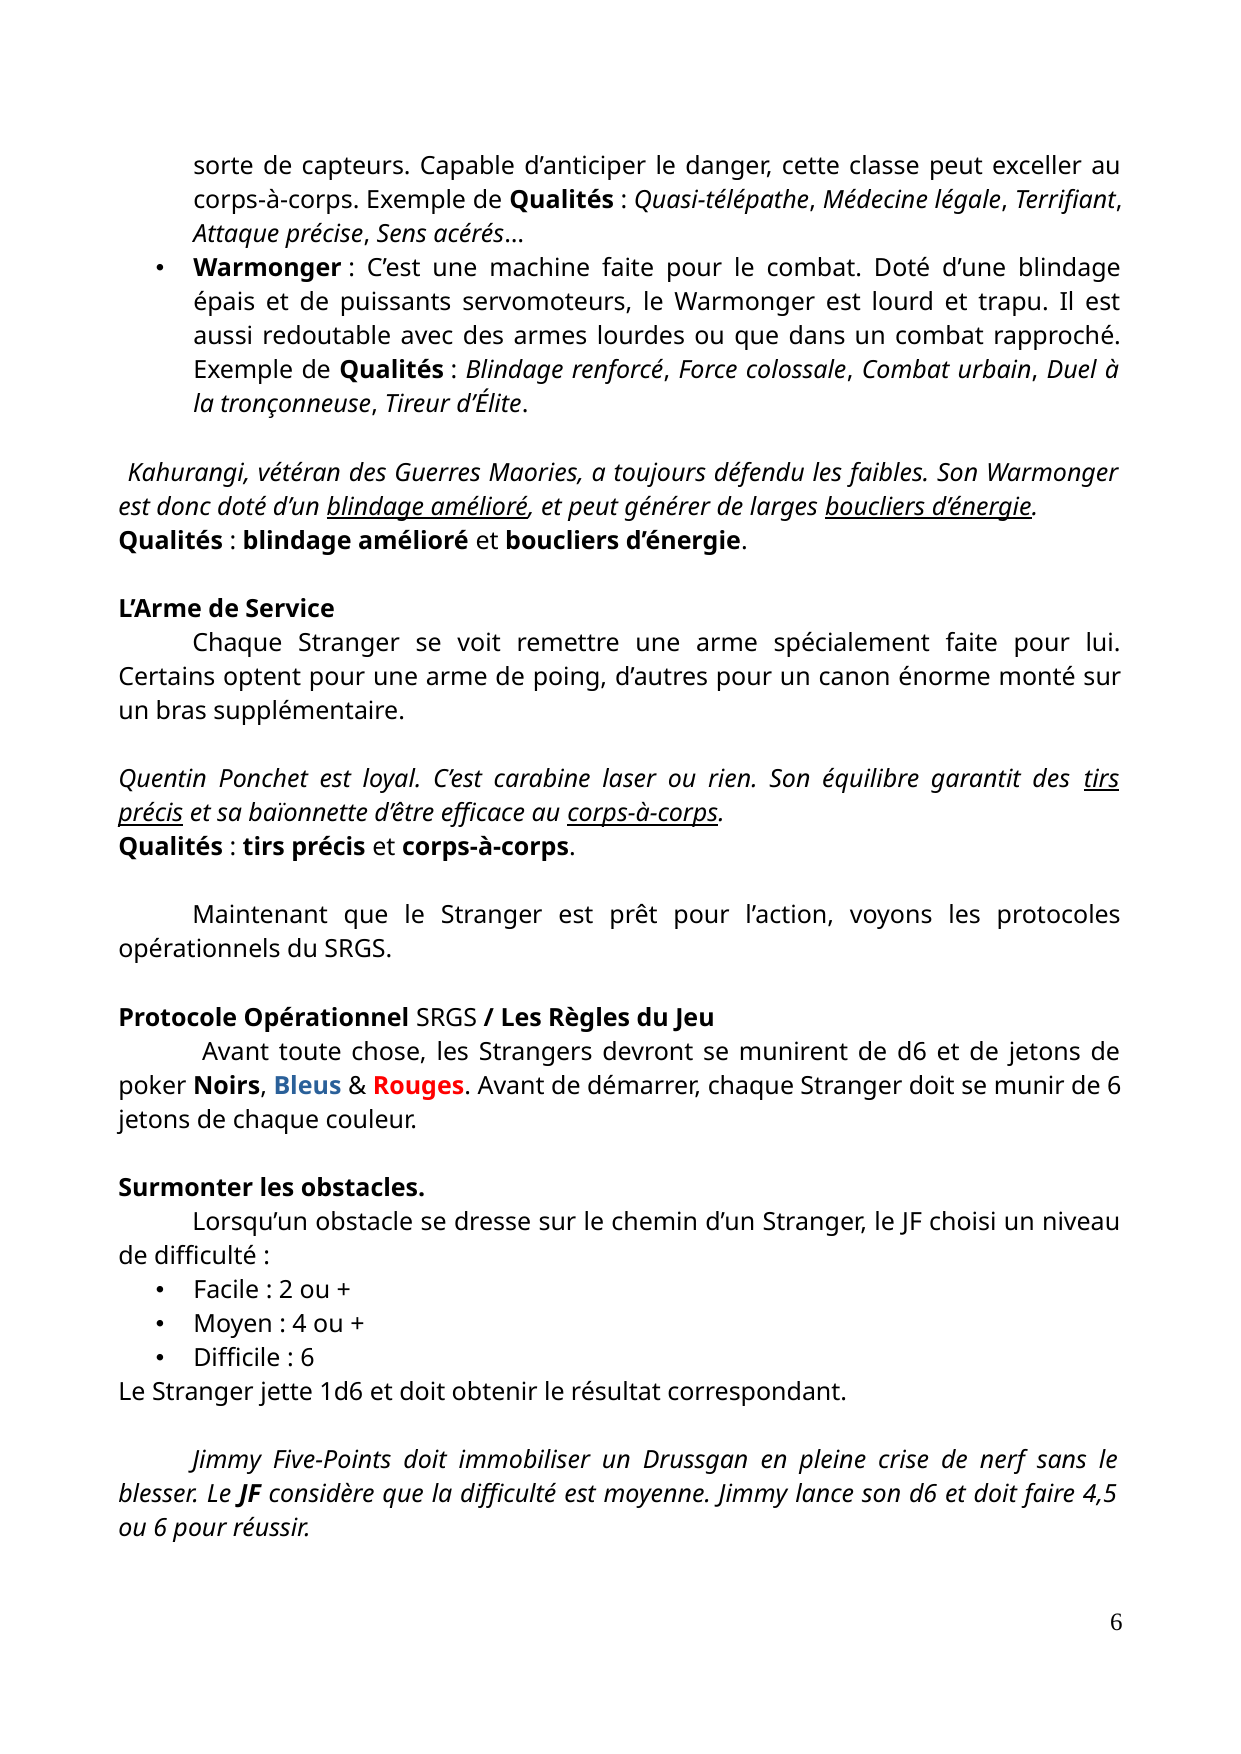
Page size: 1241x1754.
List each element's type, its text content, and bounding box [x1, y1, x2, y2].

text Quentin Ponchet est loyal. C’est carabine laser ou rien. Son équilibre garantit des tirs précis et sa baïonnette d’être efficace au corps-à-corps. [118, 761, 1122, 829]
text Avant toute chose, les Strangers devront se munirent de d6 et de jetons de poker Noirs, Bleus & Rouges. Avant de démarrer, chaque Stranger doit se munir de 6 jetons de chaque couleur. [118, 1033, 1122, 1135]
text Kahurangi, vétéran des Guerres Maories, a toujours défendu les faibles. Son Warmonger est donc doté d’un blindage amélioré, et peut générer de larges boucliers d’énergie. [118, 454, 1122, 522]
text L’Arme de Service [118, 590, 1122, 624]
text Protocole Opérationnel SRGS / Les Règles du Jeu [118, 999, 1122, 1033]
text Maintenant que le Stranger est prêt pour l’action, voyons les protocoles opérationnels du SRGS. [118, 897, 1122, 965]
text Lorsqu’un obstacle se dresse sur le chemin d’un Stranger, le JF choisi un niveau de difficulté : [118, 1203, 1122, 1272]
list Moyen : 4 ou + [156, 1306, 1122, 1340]
text Le Stranger jette 1d6 et doit obtenir le résultat correspondant. [118, 1374, 1122, 1408]
list Facile : 2 ou + [156, 1272, 1122, 1306]
text Qualités : blindage amélioré et boucliers d’énergie. [118, 522, 1122, 556]
list Warmonger : C’est une machine faite pour le combat. Doté d’une blindage épais et de puissants servomoteurs, le Warmonger est lourd et trapu. Il est aussi redoutable avec des armes lourdes ou que dans un combat rapproché. Exemple de Qualités : Blindage renforcé, Force colossale, Combat urbain, Duel à la tronçonneuse, Tireur d’Élite. [156, 250, 1122, 420]
text Jimmy Five-Points doit immobiliser un Drussgan en pleine crise de nerf sans le blesser. Le JF considère que la difficulté est moyenne. Jimmy lance son d6 et doit faire 4,5 ou 6 pour réussir. [118, 1442, 1122, 1544]
list Difficile : 6 [156, 1340, 1122, 1374]
text Surmonter les obstacles. [118, 1169, 1122, 1203]
text Qualités : tirs précis et corps-à-corps. [118, 829, 1122, 863]
list sorte de capteurs. Capable d’anticiper le danger, cette classe peut exceller au corps-à-corps. Exemple de Qualités : Quasi-télépathe, Médecine légale, Terrifiant, Attaque précise, Sens acérés… [156, 148, 1122, 250]
text Chaque Stranger se voit remettre une arme spécialement faite pour lui. Certains optent pour une arme de poing, d’autres pour un canon énorme monté sur un bras supplémentaire. [118, 624, 1122, 727]
